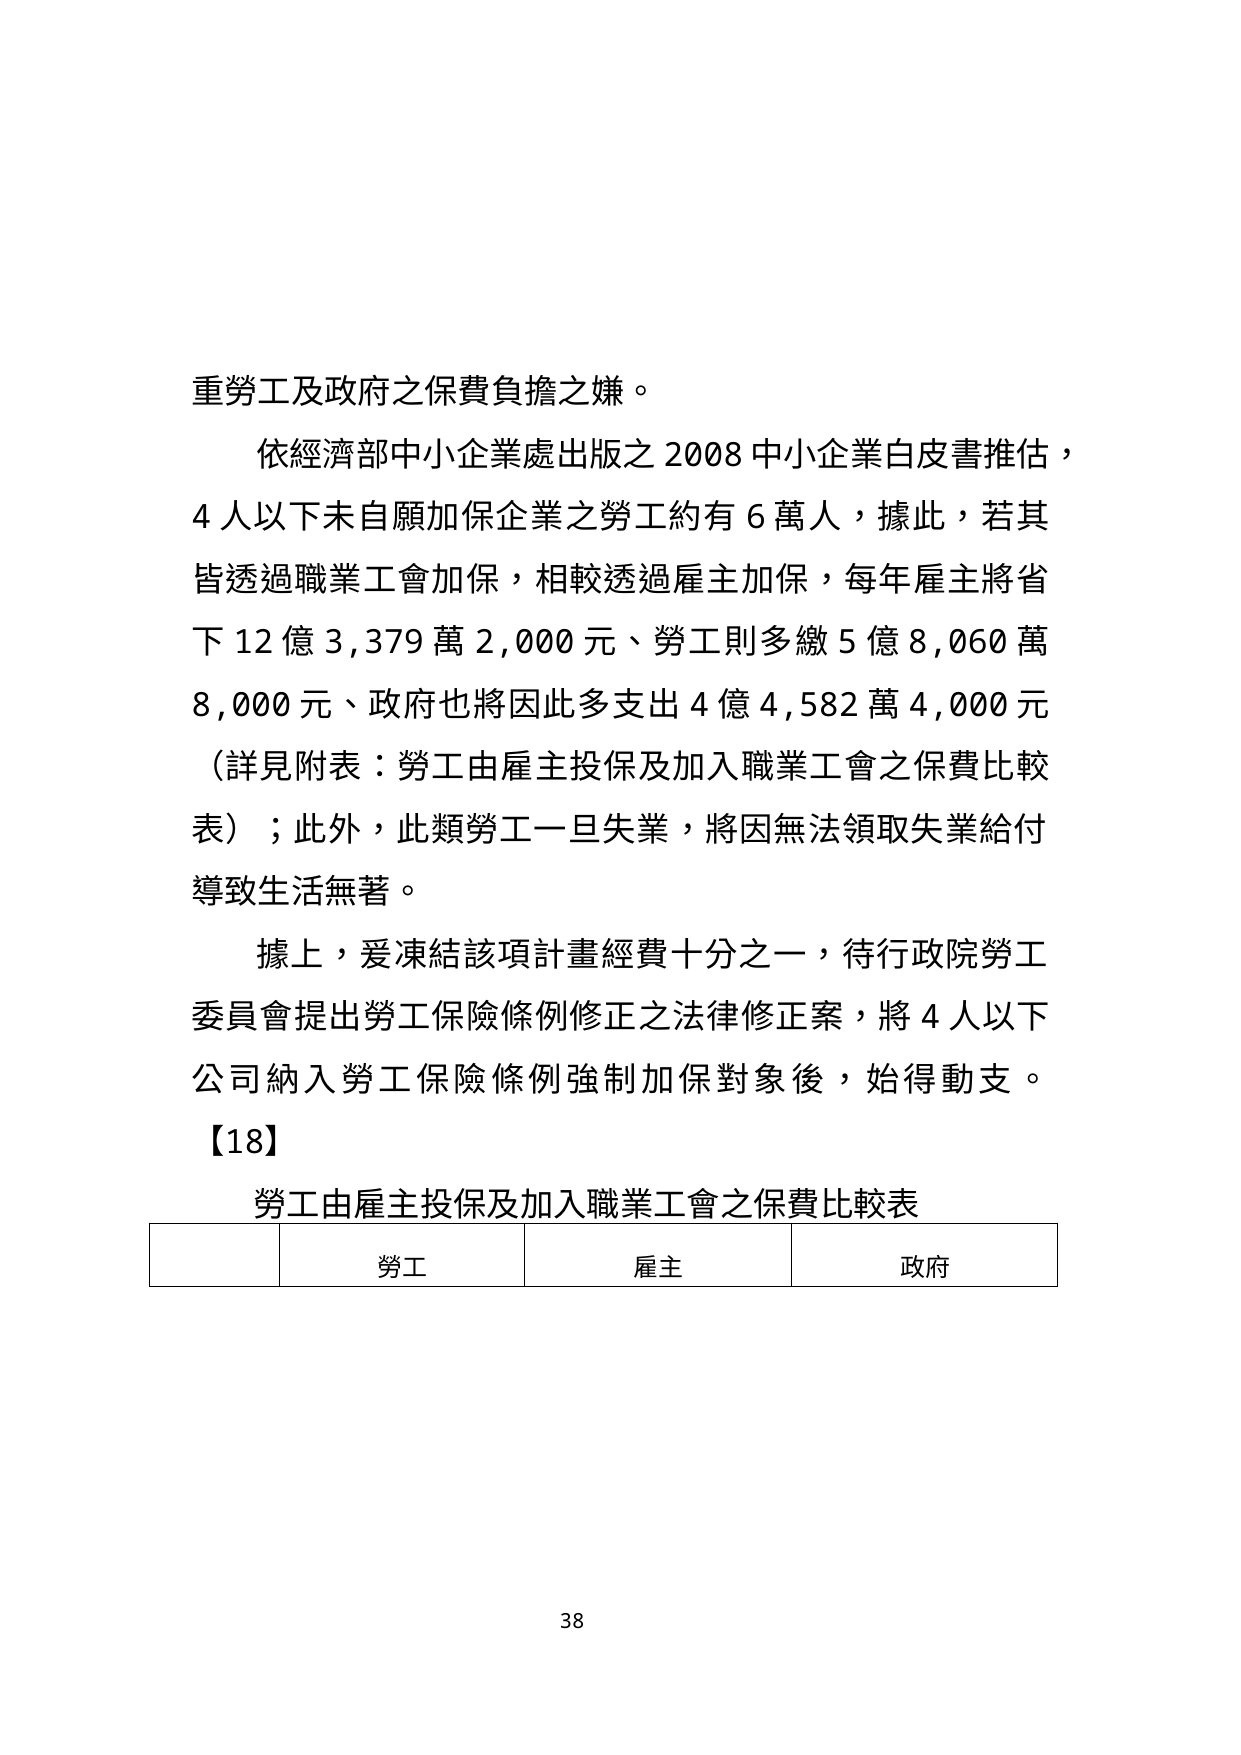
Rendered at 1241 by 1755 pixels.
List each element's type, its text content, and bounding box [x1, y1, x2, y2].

text 勞工由雇主投保及加入職業工會之保費比較表 [123, 1160, 1050, 1222]
text 重勞工及政府之保費負擔之嫌。 [191, 347, 1050, 410]
text 依經濟部中小企業處出版之2008中小企業白皮書推估，4人以下未自願加保企業之勞工約有6萬人，據此，若其皆透過職業工會加保，相較透過雇主加保，每年雇主將省下12億3,379萬2,000元、勞工則多繳5億8,060萬8,000元、政府也將因此多支出4億4,582萬4,000元（詳見附表：勞工由雇主投保及加入職業工會之保費比較表）；此外，此類勞工一旦失業，將因無法領取失業給付，導致生活無著。 [191, 410, 1050, 910]
text 據上，爰凍結該項計畫經費十分之一，待行政院勞工委員會提出勞工保險條例修正之法律修正案，將4人以下公司納入勞工保險條例強制加保對象後，始得動支。【18】 [191, 910, 1050, 1160]
table_header 政府 [792, 1224, 1057, 1286]
table_header [150, 1224, 279, 1286]
table_header 雇主 [525, 1224, 791, 1286]
table_header 勞工 [280, 1224, 524, 1286]
